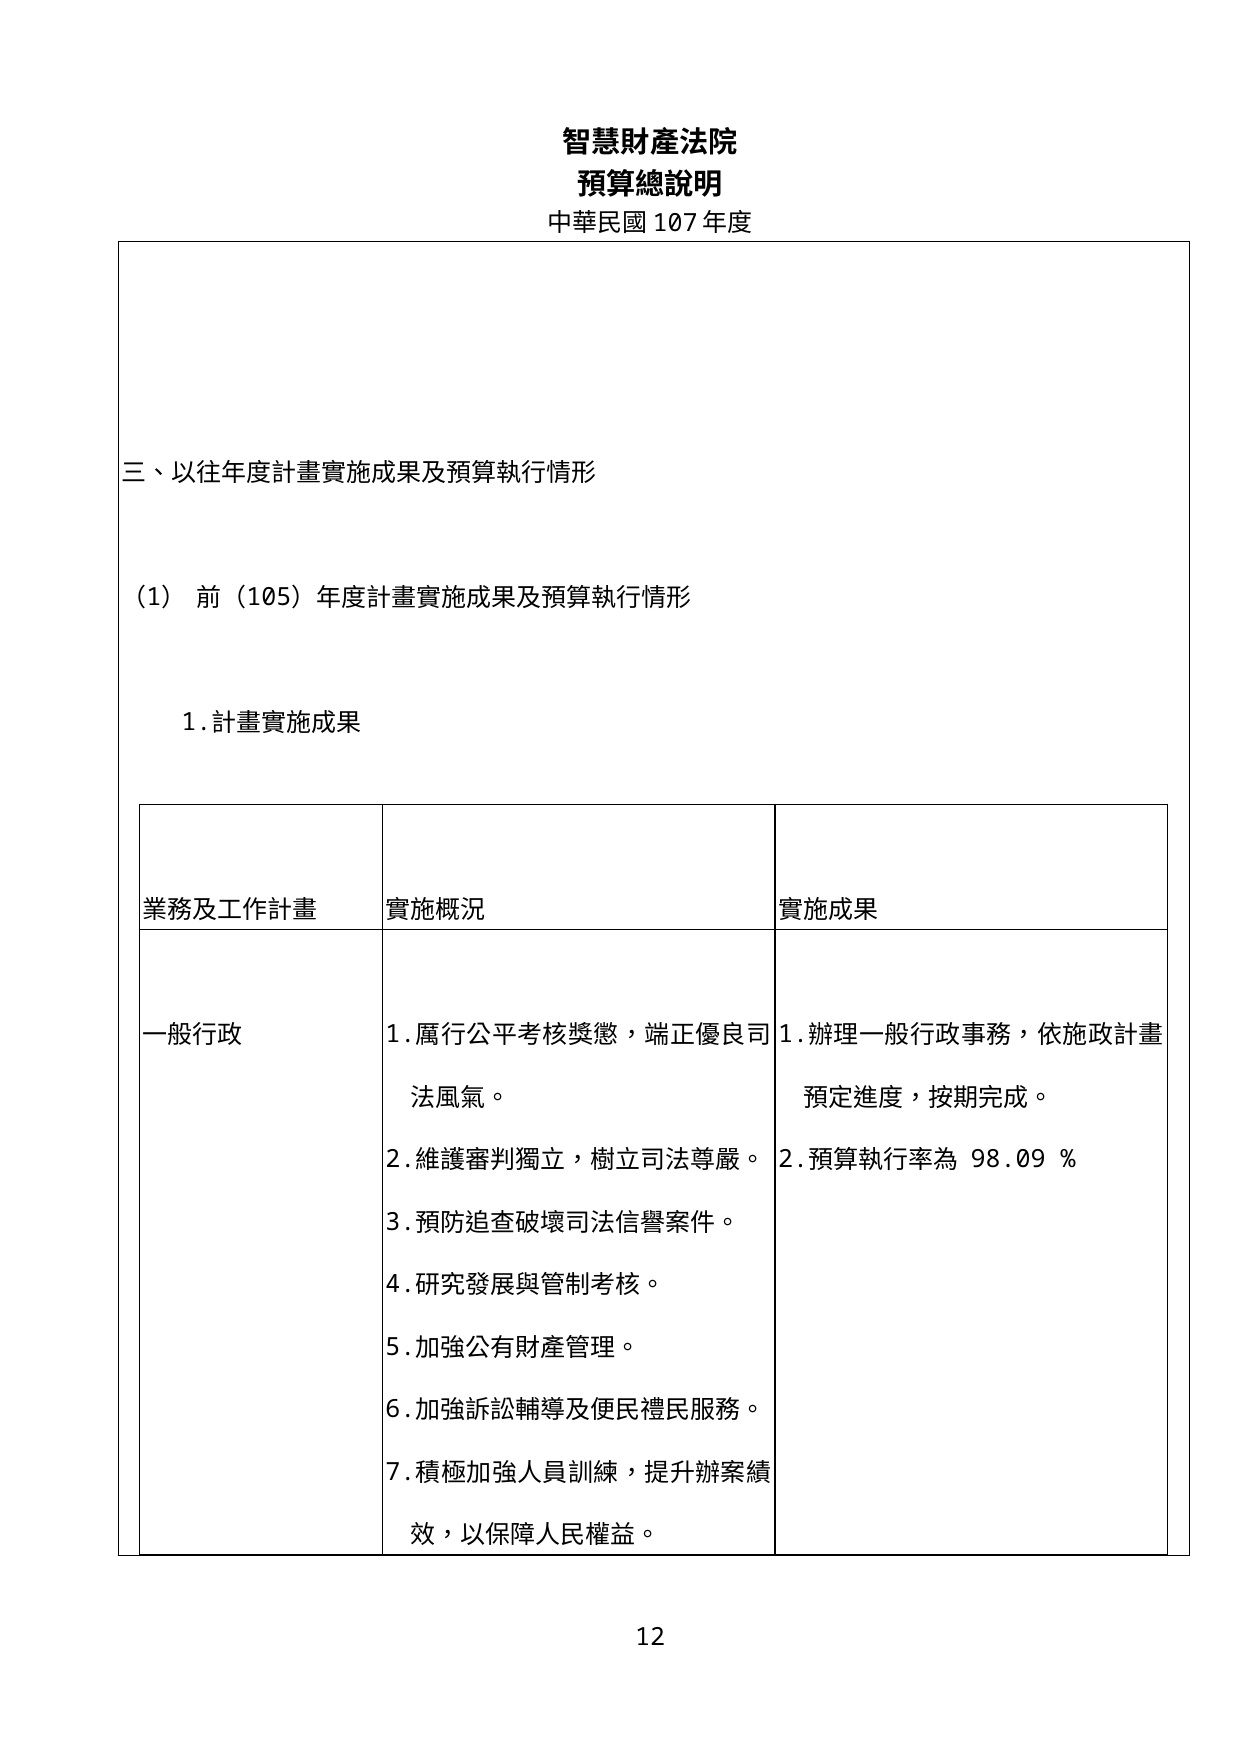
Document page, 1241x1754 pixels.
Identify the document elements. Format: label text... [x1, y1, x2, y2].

table_header 實施成果 [776, 805, 1167, 928]
table_header 實施概況 [383, 805, 774, 928]
table_cell 1.辦理一般行政事務，依施政計畫預定進度，按期完成。 2.預算執行率為 98.09 % [776, 930, 1167, 1553]
table_header 業務及工作計畫 [140, 805, 382, 928]
table_header 三、以往年度計畫實施成果及預算執行情形 前（105）年度計畫實施成果及預算執行情形 1.計畫實施成果 [119, 242, 1189, 1554]
table_cell 1.厲行公平考核獎懲，端正優良司法風氣。 2.維護審判獨立，樹立司法尊嚴。 3.預防追查破壞司法信譽案件。 4.研究發展與管制考核。 5.加強公有財產管理。 6.加強訴訟輔導及便民禮民服務。 7.積極加強人員訓練，提升辦案績效，以保障人民權益。 [383, 930, 774, 1553]
table_cell 一般行政 [140, 930, 382, 1553]
